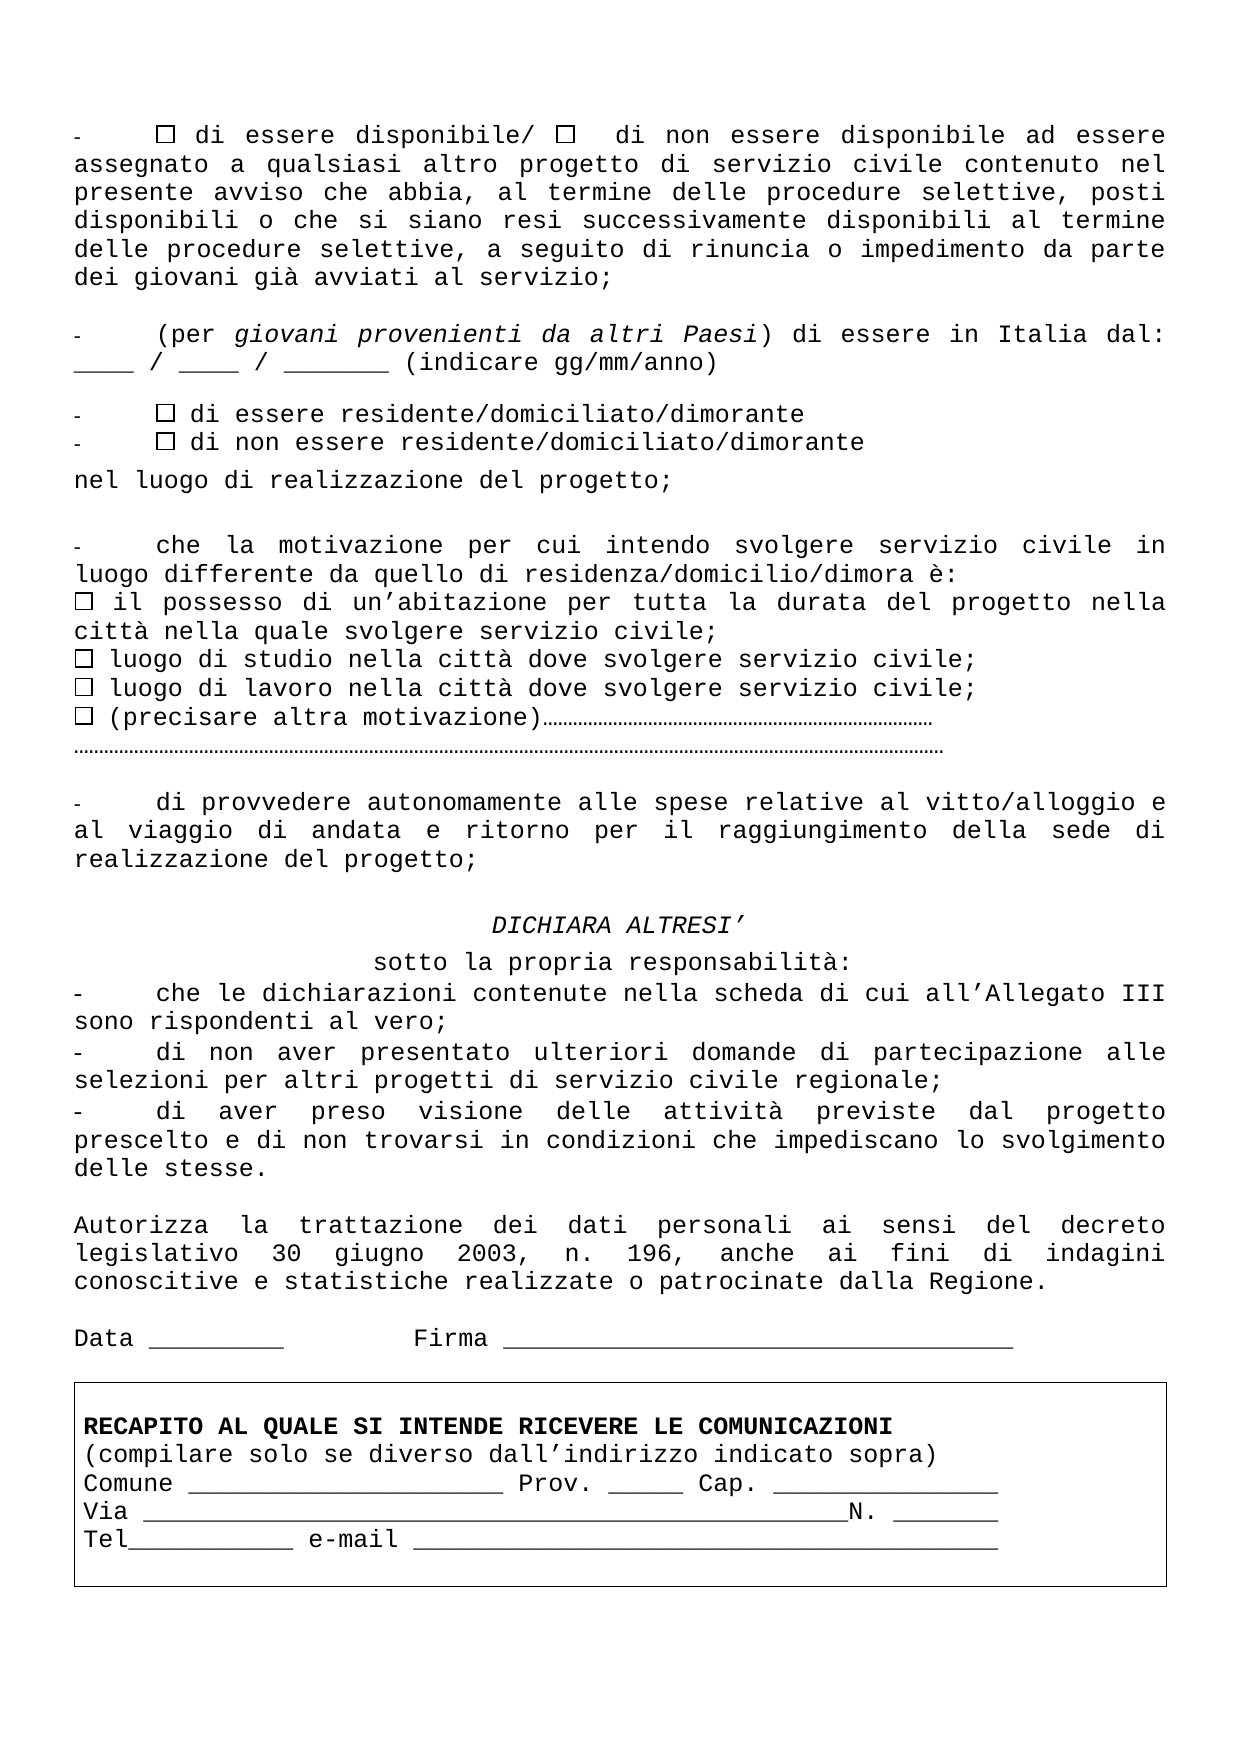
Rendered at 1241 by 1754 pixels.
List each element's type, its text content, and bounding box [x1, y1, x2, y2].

list che la motivazione per cui intendo svolgere servizio civile in luogo differente da quello di residenza/domicilio/dimora è: [74, 533, 1167, 590]
text Data _________ Firma __________________________________ [74, 1326, 1167, 1354]
subtitle DICHIARA ALTRESI’ [74, 903, 1167, 941]
text Comune _____________________ Prov. _____ Cap. _______________ [75, 1467, 1166, 1496]
subtitle di non aver presentato ulteriori domande di partecipazione alle selezioni per altri progetti di servizio civile regionale; [74, 1037, 1167, 1096]
subtitle sotto la propria responsabilità: [74, 941, 1167, 978]
list di non essere residente/domiciliato/dimorante [74, 430, 1167, 458]
text nel luogo di realizzazione del progetto; [74, 458, 1167, 496]
text RECAPITO AL QUALE SI INTENDE RICEVERE LE COMUNICAZIONI [75, 1411, 1166, 1439]
text Autorizza la trattazione dei dati personali ai sensi del decreto legislativo 30 giugno 2003, n. 196, anche ai fini di indagini conoscitive e statistiche realizzate o patrocinate dalla Regione. [74, 1212, 1167, 1297]
text il possesso di un’abitazione per tutta la durata del progetto nella città nella quale svolgere servizio civile; [74, 590, 1167, 647]
list di essere disponibile/ di non essere disponibile ad essere assegnato a qualsiasi altro progetto di servizio civile contenuto nel presente avviso che abbia, al termine delle procedure selettive, posti disponibili o che si siano resi successivamente disponibili al termine delle procedure selettive, a seguito di rinuncia o impedimento da parte dei giovani già avviati al servizio; [74, 123, 1167, 293]
list di provvedere autonomamente alle spese relative al vitto/alloggio e al viaggio di andata e ritorno per il raggiungimento della sede di realizzazione del progetto; [74, 790, 1167, 875]
list di essere residente/domiciliato/dimorante [74, 401, 1167, 430]
list (per giovani provenienti da altri Paesi) di essere in Italia dal: ____ / ____ / _______ (indicare gg/mm/anno) [74, 321, 1167, 378]
text Via _______________________________________________N. _______ [75, 1496, 1166, 1524]
subtitle di aver preso visione delle attività previste dal progetto prescelto e di non trovarsi in condizioni che impediscano lo svolgimento delle stesse. [74, 1096, 1167, 1184]
text luogo di studio nella città dove svolgere servizio civile; [74, 647, 1167, 676]
text luogo di lavoro nella città dove svolgere servizio civile; [74, 676, 1167, 704]
text (precisare altra motivazione)…………………………………………………………………… [74, 704, 1167, 733]
text ………………………………………………………………………………………………………………………………………………………… [74, 733, 1167, 761]
subtitle che le dichiarazioni contenute nella scheda di cui all’Allegato III sono rispondenti al vero; [74, 978, 1167, 1037]
text (compilare solo se diverso dall’indirizzo indicato sopra) [75, 1439, 1166, 1467]
text Tel___________ e-mail _______________________________________ [75, 1524, 1166, 1555]
